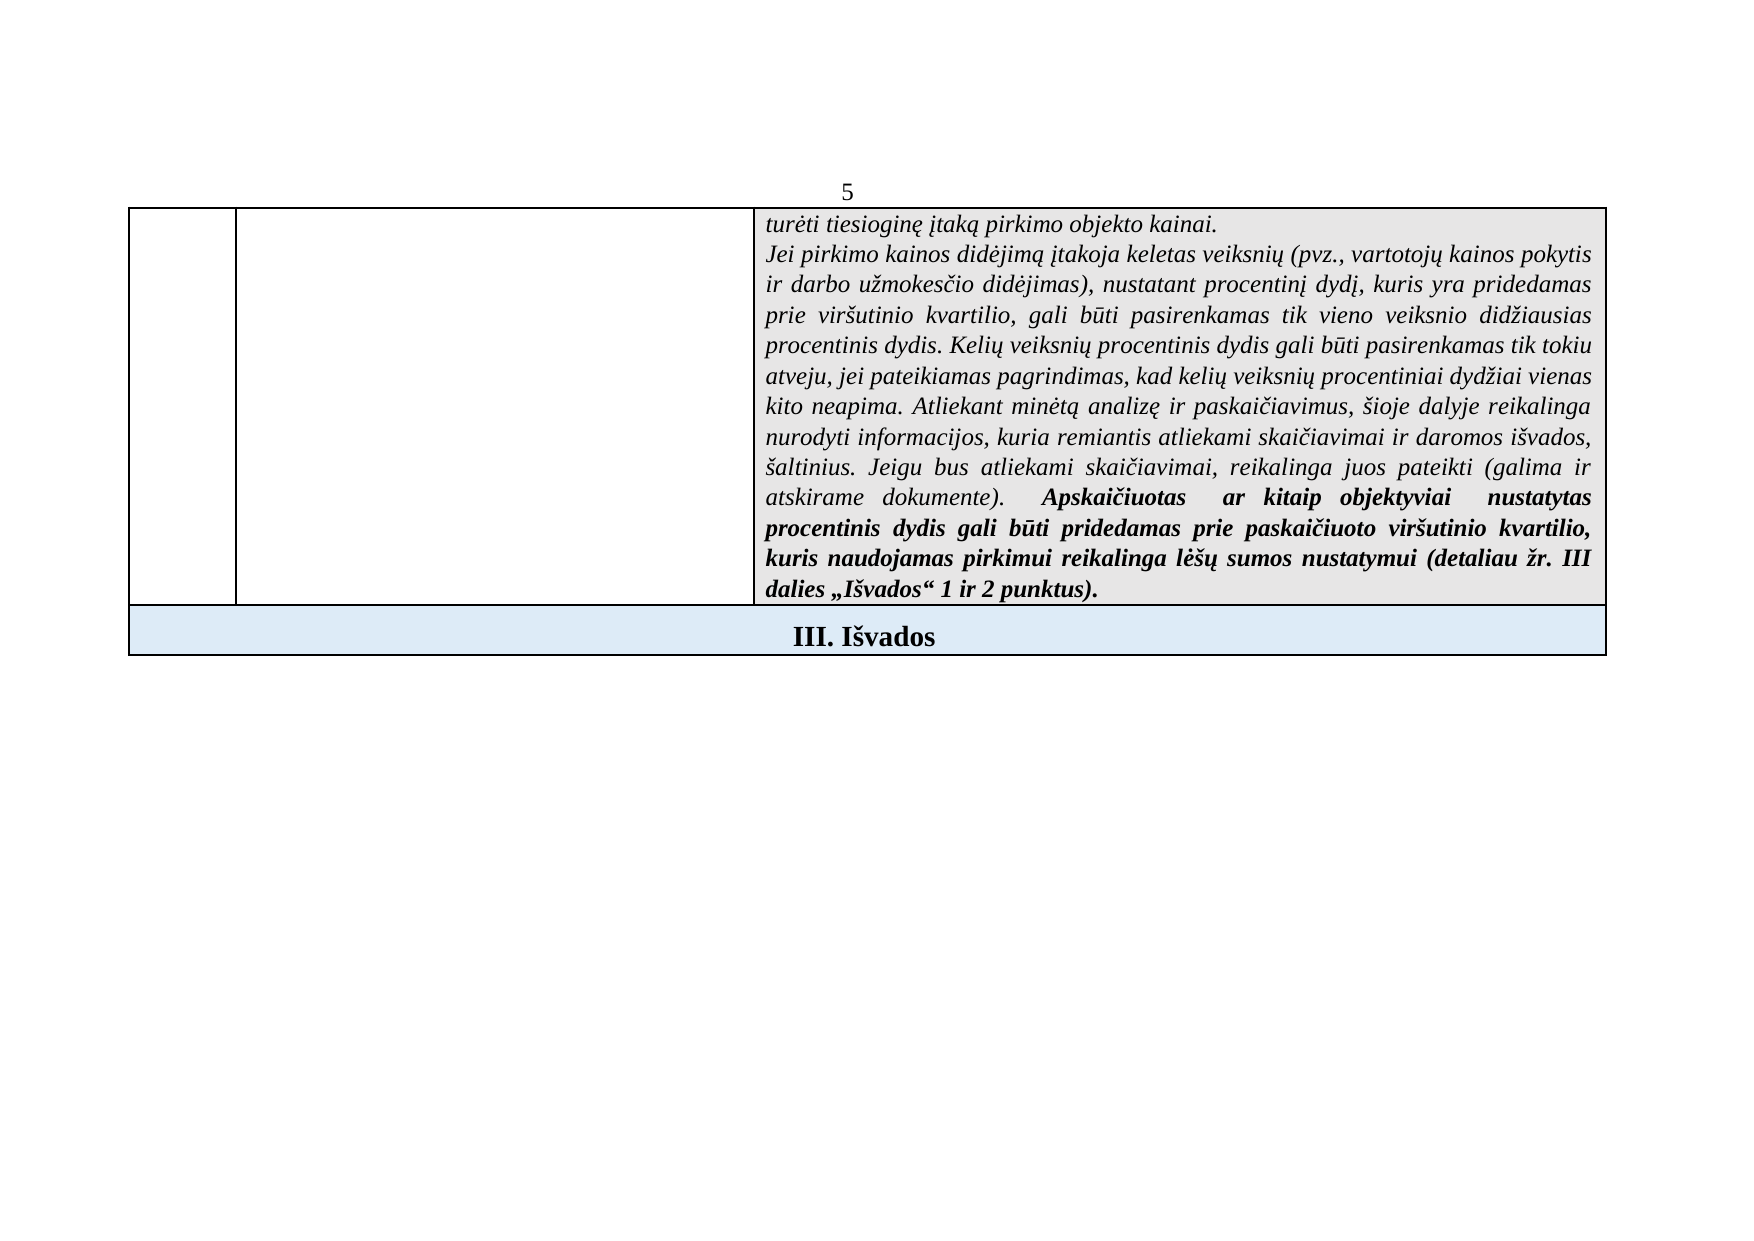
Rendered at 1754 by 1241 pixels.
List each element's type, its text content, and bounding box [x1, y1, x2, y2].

table_cell turėti tiesioginę įtaką pirkimo objekto kainai. Jei pirkimo kainos didėjimą įtakoja keletas veiksnių (pvz., vartotojų kainos pokytis ir darbo užmokesčio didėjimas), nustatant procentinį dydį, kuris yra pridedamas prie viršutinio kvartilio, gali būti pasirenkamas tik vieno veiksnio didžiausias procentinis dydis. Kelių veiksnių procentinis dydis gali būti pasirenkamas tik tokiu atveju, jei pateikiamas pagrindimas, kad kelių veiksnių procentiniai dydžiai vienas kito neapima. Atliekant minėtą analizę ir paskaičiavimus, šioje dalyje reikalinga nurodyti informacijos, kuria remiantis atliekami skaičiavimai ir daromos išvados, šaltinius. Jeigu bus atliekami skaičiavimai, reikalinga juos pateikti (galima ir atskirame dokumente). Apskaičiuotas ar kitaip objektyviai nustatytas procentinis dydis gali būti pridedamas prie paskaičiuoto viršutinio kvartilio, kuris naudojamas pirkimui reikalinga lėšų sumos nustatymui (detaliau žr. III dalies „Išvados“ 1 ir 2 punktus). [755, 209, 1605, 604]
table_cell III. Išvados [130, 606, 1605, 654]
table_cell [130, 209, 235, 604]
table_cell [237, 209, 753, 604]
